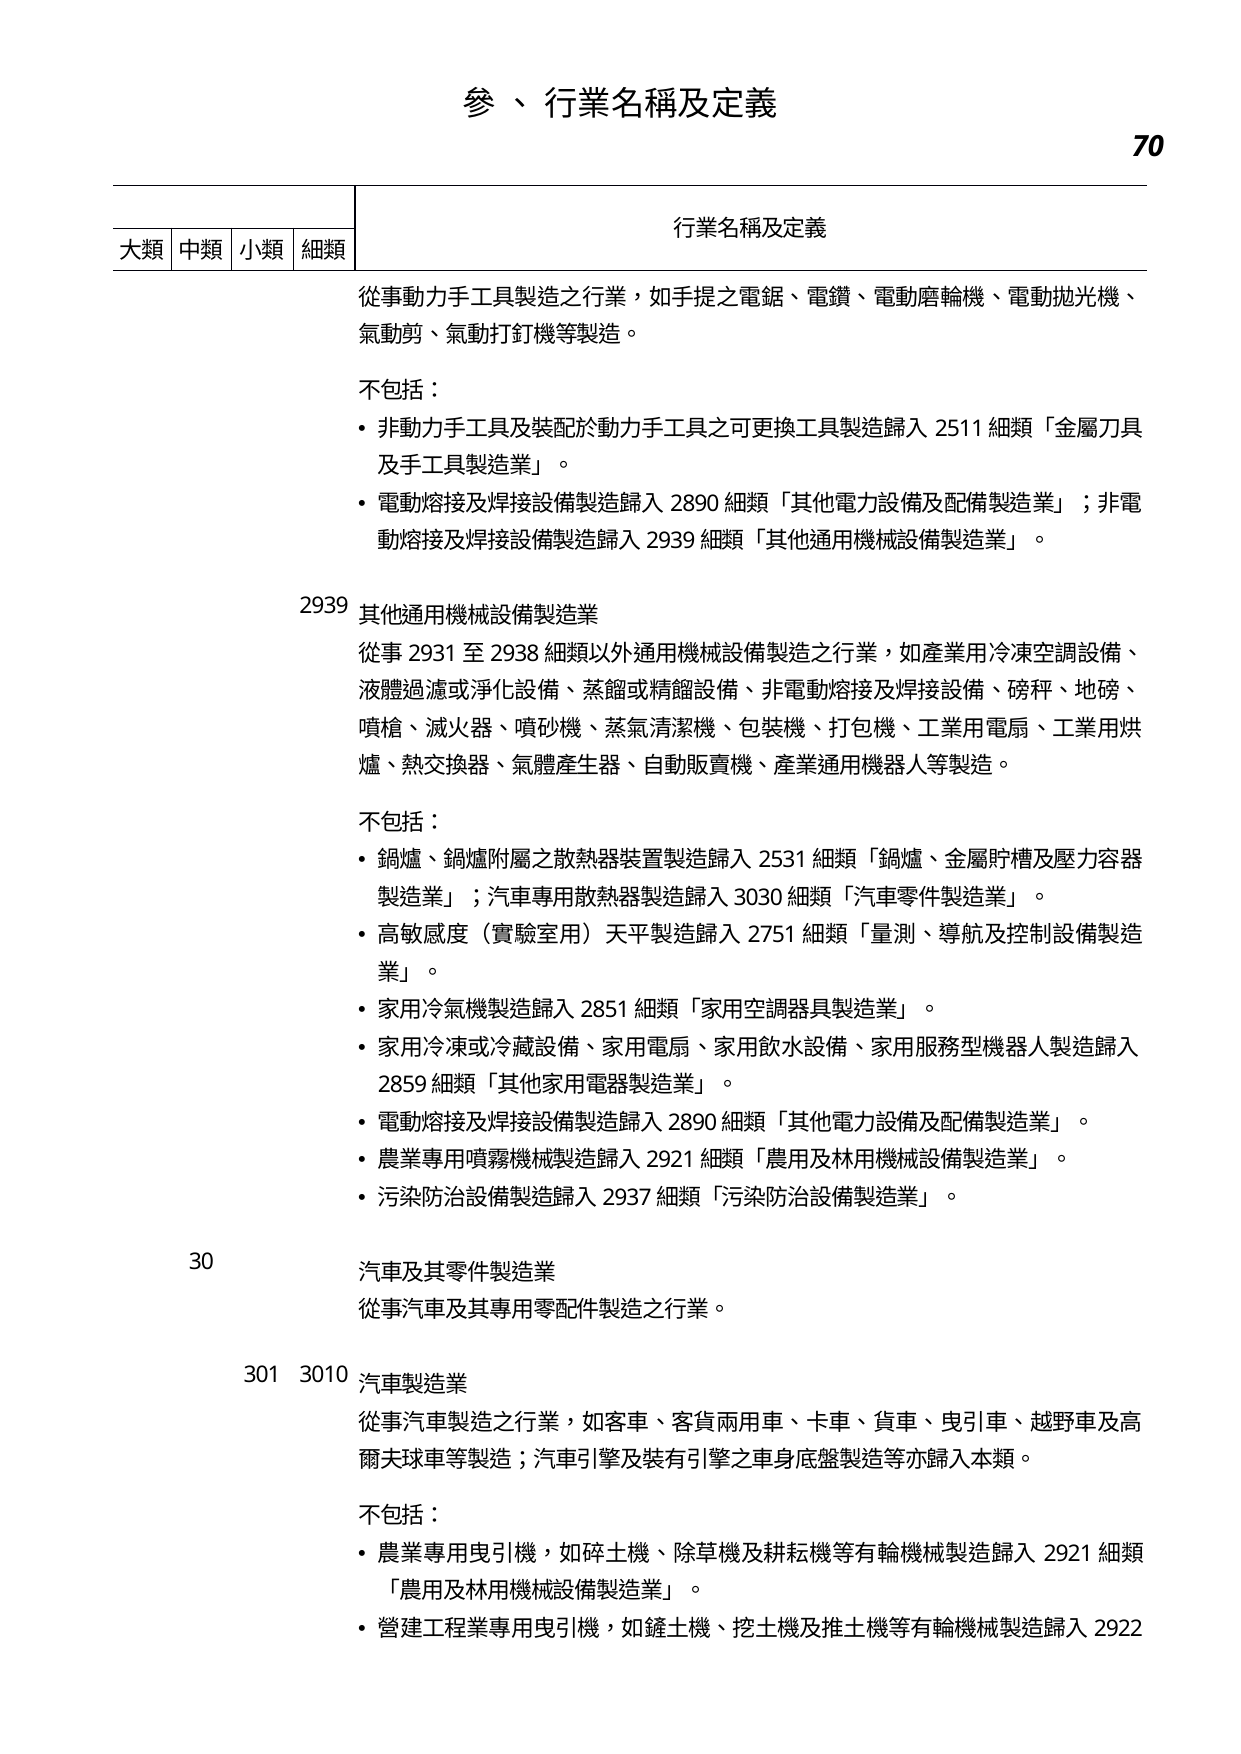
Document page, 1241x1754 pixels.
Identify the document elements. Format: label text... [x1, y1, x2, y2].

table_cell [172, 1358, 232, 1639]
table_cell 其他通用機械設備製造業 從事2931至2938細類以外通用機械設備製造之行業，如產業用冷凍空調設備、液體過濾或淨化設備、蒸餾或精餾設備、非電動熔接及焊接設備、磅秤、地磅、噴槍、滅火器、噴砂機、蒸氣清潔機、包裝機、打包機、工業用電扇、工業用烘爐、熱交換器、氣體產生器、自動販賣機、產業通用機器人等製造。 不包括： 鍋爐、鍋爐附屬之散熱器裝置製造歸入2531細類「鍋爐、金屬貯槽及壓力容器製造業」；汽車專用散熱器製造歸入3030細類「汽車零件製造業」。 高敏感度（實驗室用）天平製造歸入2751細類「量測、導航及控制設備製造業」。 家用冷氣機製造歸入2851細類「家用空調器具製造業」。 家用冷凍或冷藏設備、家用電扇、家用飲水設備、家用服務型機器人製造歸入2859細類「其他家用電器製造業」。 電動熔接及焊接設備製造歸入2890細類「其他電力設備及配備製造業」。 農業專用噴霧機械製造歸入2921細類「農用及林用機械設備製造業」。 污染防治設備製造歸入2937細類「污染防治設備製造業」。 [355, 589, 1147, 1245]
table_cell [172, 271, 232, 589]
table_cell [113, 271, 172, 589]
table_cell 2939 [293, 589, 355, 1245]
table_header 行業名稱及定義 [356, 186, 1147, 270]
table_cell 3010 [293, 1358, 355, 1639]
table_cell 30 [172, 1245, 232, 1358]
table_cell 從事動力手工具製造之行業，如手提之電鋸、電鑽、電動磨輪機、電動拋光機、氣動剪、氣動打釘機等製造。 不包括： 非動力手工具及裝配於動力手工具之可更換工具製造歸入2511細類「金屬刀具及手工具製造業」。 電動熔接及焊接設備製造歸入2890細類「其他電力設備及配備製造業」；非電動熔接及焊接設備製造歸入2939細類「其他通用機械設備製造業」。 [355, 271, 1147, 589]
table_cell [293, 271, 355, 589]
table_cell 汽車製造業 從事汽車製造之行業，如客車、客貨兩用車、卡車、貨車、曳引車、越野車及高爾夫球車等製造；汽車引擎及裝有引擎之車身底盤製造等亦歸入本類。 不包括： 農業專用曳引機，如碎土機、除草機及耕耘機等有輪機械製造歸入2921細類「農用及林用機械設備製造業」。 營建工程業專用曳引機，如鏟土機、挖土機及推土機等有輪機械製造歸入2922 [355, 1358, 1147, 1639]
table_cell 大類 [113, 229, 171, 270]
table_cell 細類 [294, 229, 354, 270]
table_header [113, 186, 354, 227]
table_cell 小類 [232, 229, 293, 270]
table_cell 中類 [172, 229, 231, 270]
table_cell [232, 271, 293, 589]
table_cell [113, 1358, 172, 1639]
table_cell [293, 1245, 355, 1358]
table_cell [113, 589, 172, 1245]
table_cell [232, 589, 293, 1245]
table_cell 301 [232, 1358, 293, 1639]
table_cell 汽車及其零件製造業 從事汽車及其專用零配件製造之行業。 [355, 1245, 1147, 1358]
table_cell [172, 589, 232, 1245]
table_cell [232, 1245, 293, 1358]
table_cell [113, 1245, 172, 1358]
